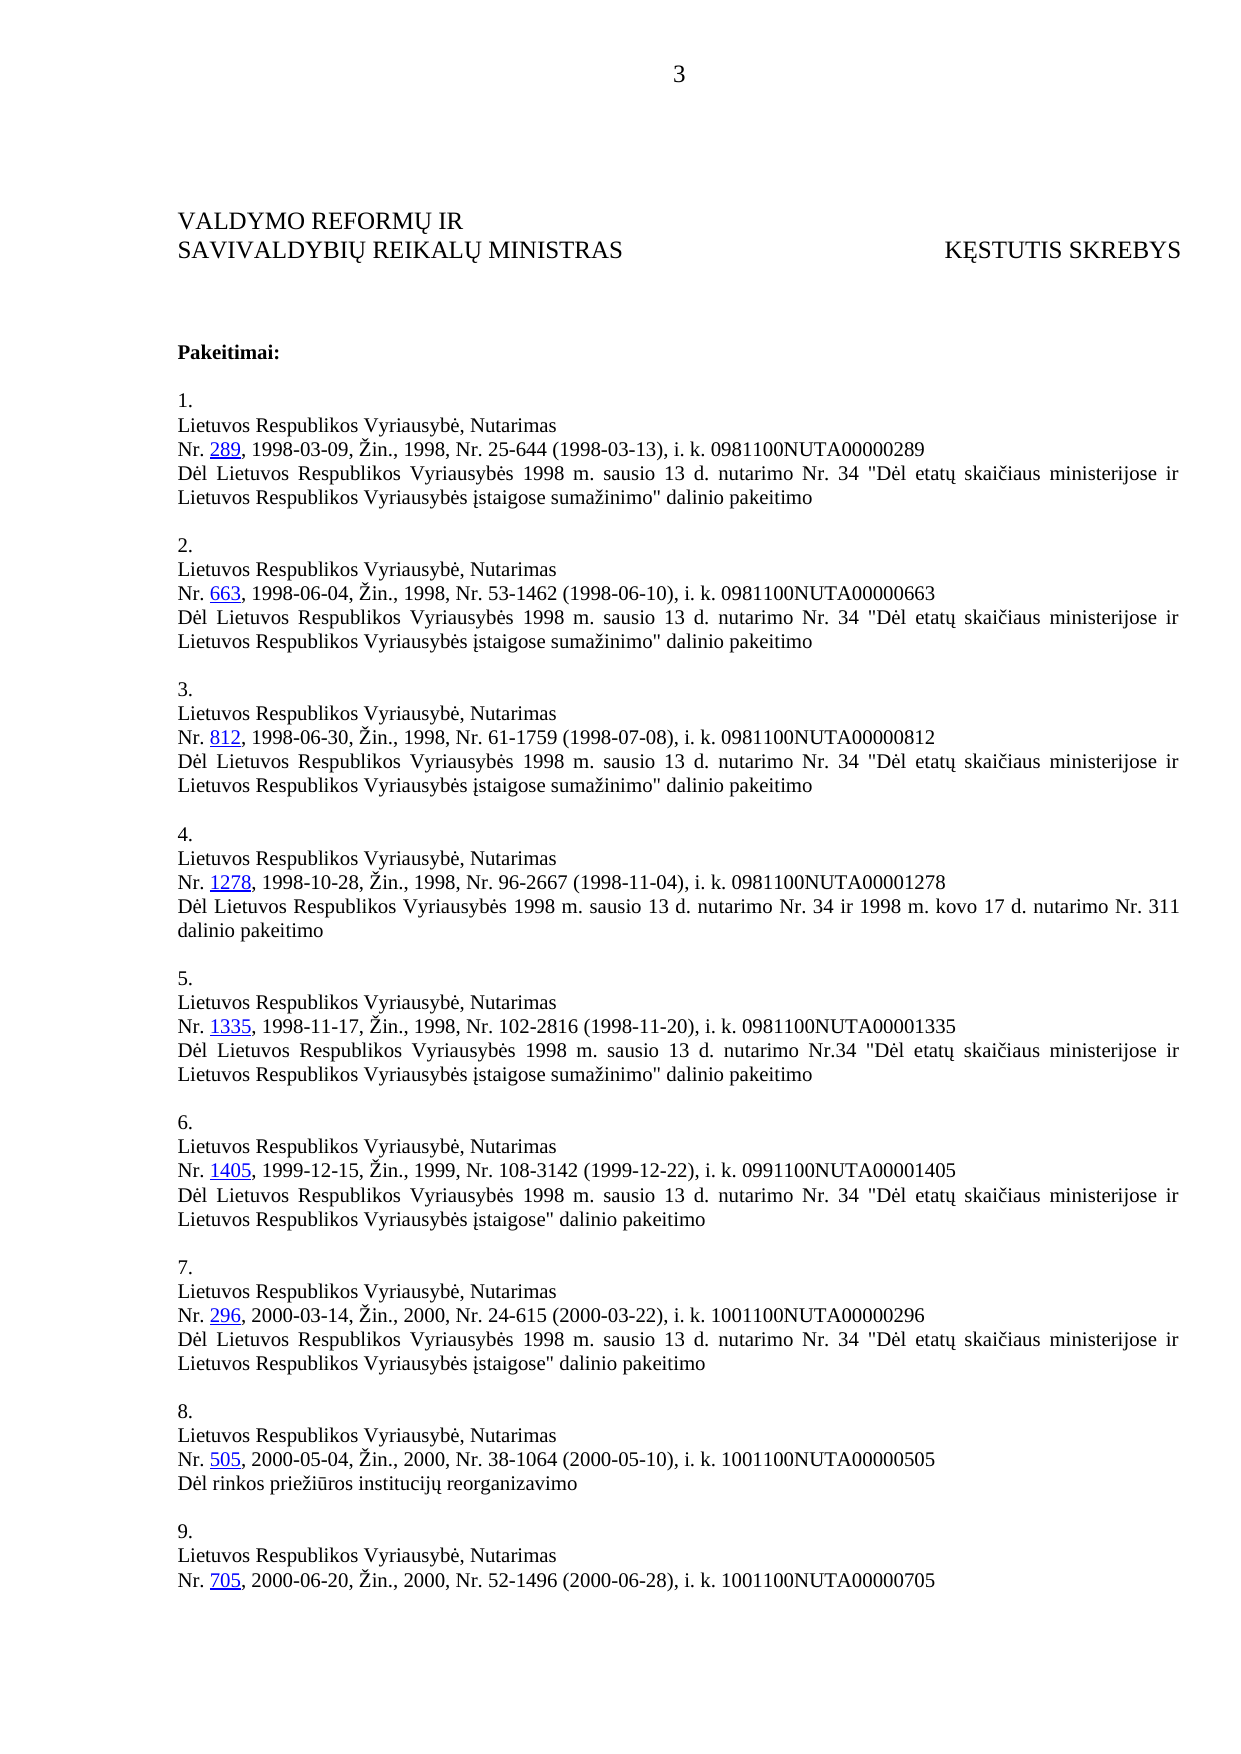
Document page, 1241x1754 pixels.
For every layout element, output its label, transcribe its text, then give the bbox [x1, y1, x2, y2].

text Nr. 705, 2000-06-20, Žin., 2000, Nr. 52-1496 (2000-06-28), i. k. 1001100NUTA00000705 [177, 1567, 1181, 1592]
text Lietuvos Respublikos Vyriausybė, Nutarimas [177, 1134, 1181, 1158]
text 3. [177, 677, 1181, 701]
text Dėl Lietuvos Respublikos Vyriausybės 1998 m. sausio 13 d. nutarimo Nr. 34 "Dėl etatų skaičiaus ministerijose ir Lietuvos Respublikos Vyriausybės įstaigose sumažinimo" dalinio pakeitimo [177, 749, 1181, 797]
text Dėl Lietuvos Respublikos Vyriausybės 1998 m. sausio 13 d. nutarimo Nr.34 "Dėl etatų skaičiaus ministerijose ir Lietuvos Respublikos Vyriausybės įstaigose sumažinimo" dalinio pakeitimo [177, 1038, 1181, 1086]
text Lietuvos Respublikos Vyriausybė, Nutarimas [177, 846, 1181, 870]
text 2. [177, 533, 1181, 557]
text SAVIVALDYBIŲ REIKALŲ MINISTRAS KĘSTUTIS SKREBYS [177, 235, 1181, 263]
text Dėl Lietuvos Respublikos Vyriausybės 1998 m. sausio 13 d. nutarimo Nr. 34 "Dėl etatų skaičiaus ministerijose ir Lietuvos Respublikos Vyriausybės įstaigose" dalinio pakeitimo [177, 1327, 1181, 1375]
text Dėl Lietuvos Respublikos Vyriausybės 1998 m. sausio 13 d. nutarimo Nr. 34 "Dėl etatų skaičiaus ministerijose ir Lietuvos Respublikos Vyriausybės įstaigose sumažinimo" dalinio pakeitimo [177, 461, 1181, 509]
text Nr. 663, 1998-06-04, Žin., 1998, Nr. 53-1462 (1998-06-10), i. k. 0981100NUTA00000663 [177, 581, 1181, 605]
text Nr. 289, 1998-03-09, Žin., 1998, Nr. 25-644 (1998-03-13), i. k. 0981100NUTA00000289 [177, 437, 1181, 461]
text Nr. 1405, 1999-12-15, Žin., 1999, Nr. 108-3142 (1999-12-22), i. k. 0991100NUTA00001405 [177, 1158, 1181, 1182]
text Lietuvos Respublikos Vyriausybė, Nutarimas [177, 1423, 1181, 1447]
text Dėl Lietuvos Respublikos Vyriausybės 1998 m. sausio 13 d. nutarimo Nr. 34 ir 1998 m. kovo 17 d. nutarimo Nr. 311 dalinio pakeitimo [177, 894, 1181, 942]
text 6. [177, 1110, 1181, 1134]
text Lietuvos Respublikos Vyriausybė, Nutarimas [177, 1279, 1181, 1303]
text Lietuvos Respublikos Vyriausybė, Nutarimas [177, 557, 1181, 581]
text 9. [177, 1519, 1181, 1543]
text 1. [177, 388, 1181, 412]
text 8. [177, 1399, 1181, 1423]
text 5. [177, 966, 1181, 990]
text Dėl Lietuvos Respublikos Vyriausybės 1998 m. sausio 13 d. nutarimo Nr. 34 "Dėl etatų skaičiaus ministerijose ir Lietuvos Respublikos Vyriausybės įstaigose sumažinimo" dalinio pakeitimo [177, 605, 1181, 653]
text Lietuvos Respublikos Vyriausybė, Nutarimas [177, 701, 1181, 725]
text 7. [177, 1255, 1181, 1279]
text Lietuvos Respublikos Vyriausybė, Nutarimas [177, 1543, 1181, 1567]
text Nr. 296, 2000-03-14, Žin., 2000, Nr. 24-615 (2000-03-22), i. k. 1001100NUTA00000296 [177, 1303, 1181, 1327]
text Nr. 1335, 1998-11-17, Žin., 1998, Nr. 102-2816 (1998-11-20), i. k. 0981100NUTA00001335 [177, 1014, 1181, 1038]
text Dėl Lietuvos Respublikos Vyriausybės 1998 m. sausio 13 d. nutarimo Nr. 34 "Dėl etatų skaičiaus ministerijose ir Lietuvos Respublikos Vyriausybės įstaigose" dalinio pakeitimo [177, 1182, 1181, 1231]
text Nr. 505, 2000-05-04, Žin., 2000, Nr. 38-1064 (2000-05-10), i. k. 1001100NUTA00000505 [177, 1447, 1181, 1471]
text Nr. 812, 1998-06-30, Žin., 1998, Nr. 61-1759 (1998-07-08), i. k. 0981100NUTA00000812 [177, 725, 1181, 749]
text Nr. 1278, 1998-10-28, Žin., 1998, Nr. 96-2667 (1998-11-04), i. k. 0981100NUTA00001278 [177, 870, 1181, 894]
text 4. [177, 822, 1181, 846]
text Pakeitimai: [177, 340, 1181, 364]
text Lietuvos Respublikos Vyriausybė, Nutarimas [177, 990, 1181, 1014]
text Dėl rinkos priežiūros institucijų reorganizavimo [177, 1471, 1181, 1495]
text VALDYMO REFORMŲ IR [177, 206, 1181, 235]
text Lietuvos Respublikos Vyriausybė, Nutarimas [177, 412, 1181, 437]
